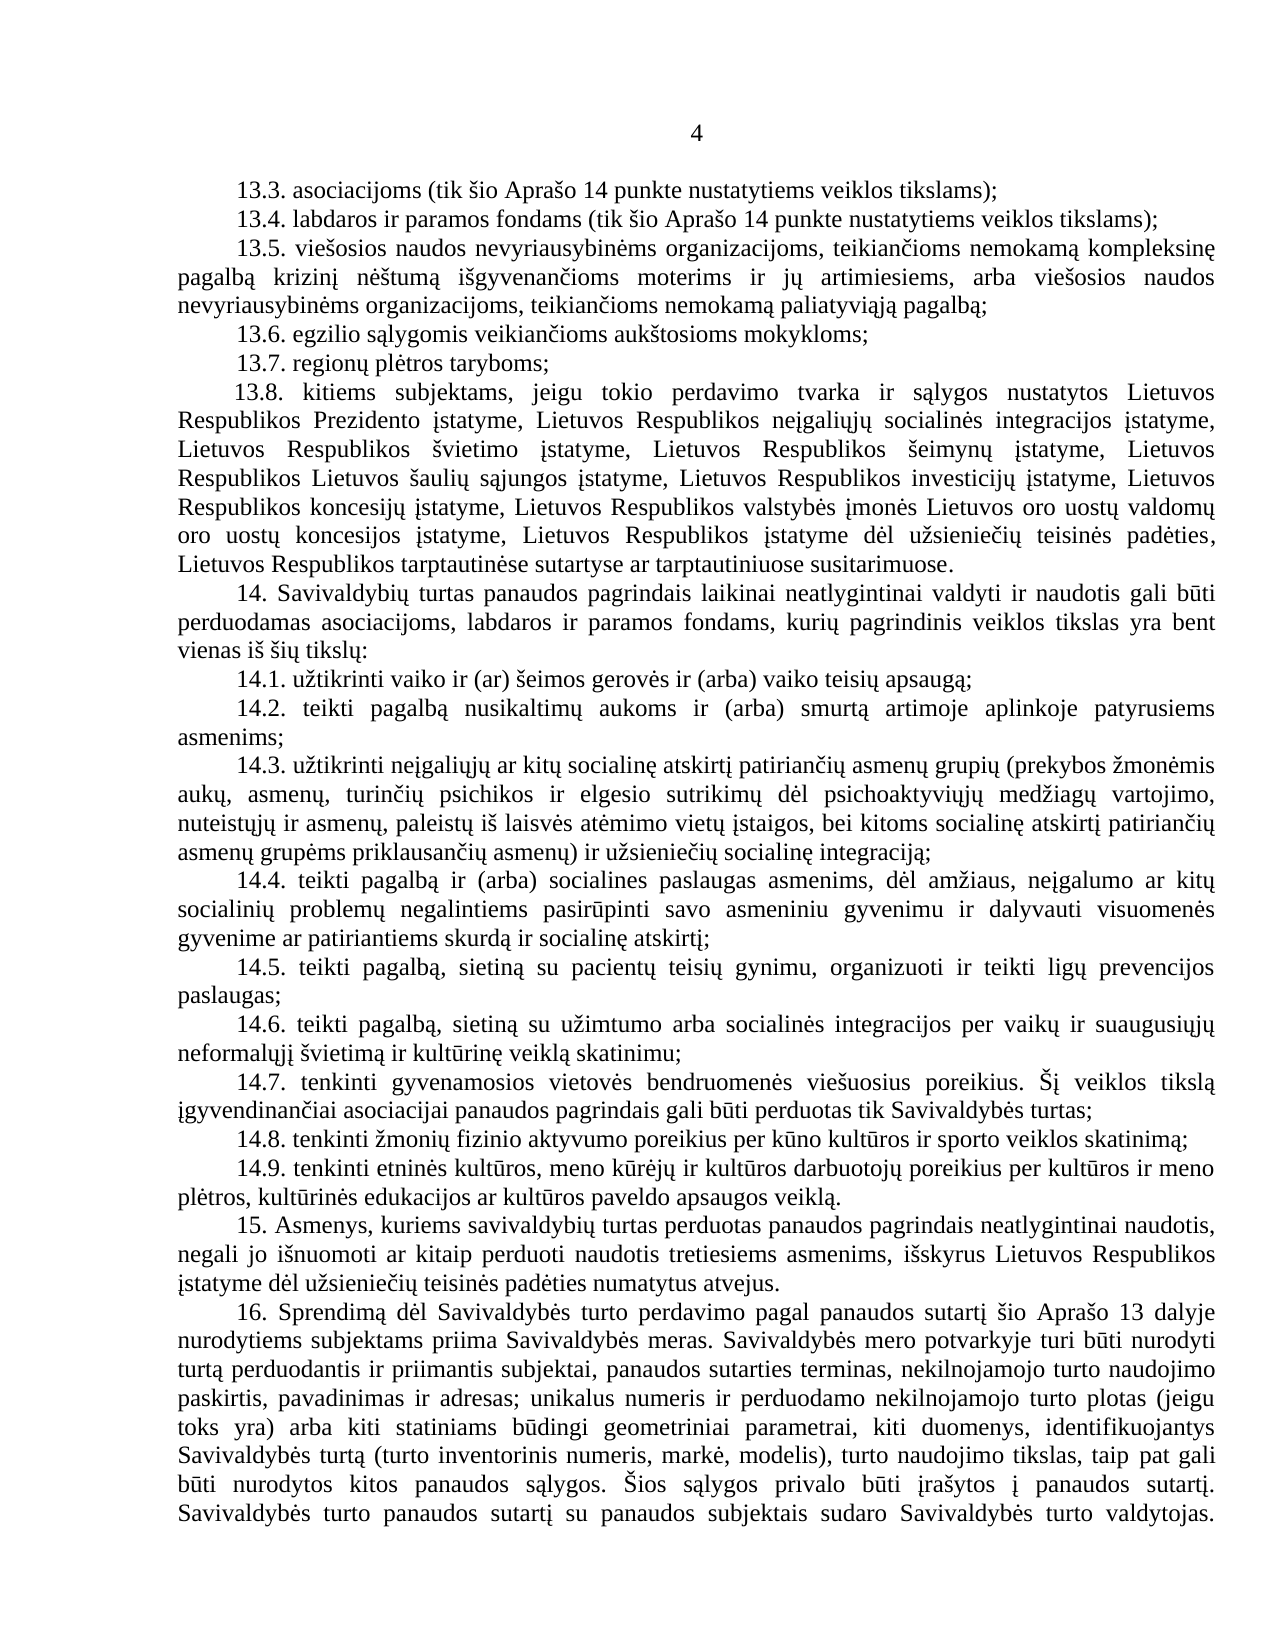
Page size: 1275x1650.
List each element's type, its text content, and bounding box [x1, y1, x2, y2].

text 16. Sprendimą dėl Savivaldybės turto perdavimo pagal panaudos sutartį šio Aprašo 13 dalyje nurodytiems subjektams priima Savivaldybės meras. Savivaldybės mero potvarkyje turi būti nurodyti turtą perduodantis ir priimantis subjektai, panaudos sutarties terminas, nekilnojamojo turto naudojimo paskirtis, pavadinimas ir adresas; unikalus numeris ir perduodamo nekilnojamojo turto plotas (jeigu toks yra) arba kiti statiniams būdingi geometriniai parametrai, kiti duomenys, identifikuojantys Savivaldybės turtą (turto inventorinis numeris, markė, modelis), turto naudojimo tikslas, taip pat gali būti nurodytos kitos panaudos sąlygos. Šios sąlygos privalo būti įrašytos į panaudos sutartį. Savivaldybės turto panaudos sutartį su panaudos subjektais sudaro Savivaldybės turto valdytojas. [177, 1297, 1216, 1527]
text 13.3. asociacijoms (tik šio Aprašo 14 punkte nustatytiems veiklos tikslams); [177, 176, 1216, 204]
text 14.9. tenkinti etninės kultūros, meno kūrėjų ir kultūros darbuotojų poreikius per kultūros ir meno plėtros, kultūrinės edukacijos ar kultūros paveldo apsaugos veiklą. [177, 1153, 1216, 1211]
text 14.3. užtikrinti neįgaliųjų ar kitų socialinę atskirtį patiriančių asmenų grupių (prekybos žmonėmis aukų, asmenų, turinčių psichikos ir elgesio sutrikimų dėl psichoaktyviųjų medžiagų vartojimo, nuteistųjų ir asmenų, paleistų iš laisvės atėmimo vietų įstaigos, bei kitoms socialinę atskirtį patiriančių asmenų grupėms priklausančių asmenų) ir užsieniečių socialinę integraciją; [177, 751, 1216, 866]
text 15. Asmenys, kuriems savivaldybių turtas perduotas panaudos pagrindais neatlygintinai naudotis, negali jo išnuomoti ar kitaip perduoti naudotis tretiesiems asmenims, išskyrus Lietuvos Respublikos įstatyme dėl užsieniečių teisinės padėties numatytus atvejus. [177, 1211, 1216, 1297]
text 13.4. labdaros ir paramos fondams (tik šio Aprašo 14 punkte nustatytiems veiklos tikslams); [177, 204, 1216, 233]
text 13.6. egzilio sąlygomis veikiančioms aukštosioms mokykloms; [177, 319, 1216, 348]
text 14.8. tenkinti žmonių fizinio aktyvumo poreikius per kūno kultūros ir sporto veiklos skatinimą; [177, 1124, 1216, 1153]
text 14.4. teikti pagalbą ir (arba) socialines paslaugas asmenims, dėl amžiaus, neįgalumo ar kitų socialinių problemų negalintiems pasirūpinti savo asmeniniu gyvenimu ir dalyvauti visuomenės gyvenime ar patiriantiems skurdą ir socialinę atskirtį; [177, 866, 1216, 952]
text 13.5. viešosios naudos nevyriausybinėms organizacijoms, teikiančioms nemokamą kompleksinę pagalbą krizinį nėštumą išgyvenančioms moterims ir jų artimiesiems, arba viešosios naudos nevyriausybinėms organizacijoms, teikiančioms nemokamą paliatyviąją pagalbą; [177, 233, 1216, 319]
text 14.2. teikti pagalbą nusikaltimų aukoms ir (arba) smurtą artimoje aplinkoje patyrusiems asmenims; [177, 693, 1216, 751]
text 13.7. regionų plėtros taryboms; [177, 348, 1216, 377]
text 13.8. kitiems subjektams, jeigu tokio perdavimo tvarka ir sąlygos nustatytos Lietuvos Respublikos Prezidento įstatyme, Lietuvos Respublikos neįgaliųjų socialinės integracijos įstatyme, Lietuvos Respublikos švietimo įstatyme, Lietuvos Respublikos šeimynų įstatyme, Lietuvos Respublikos Lietuvos šaulių sąjungos įstatyme, Lietuvos Respublikos investicijų įstatyme, Lietuvos Respublikos koncesijų įstatyme, Lietuvos Respublikos valstybės įmonės Lietuvos oro uostų valdomų oro uostų koncesijos įstatyme, Lietuvos Respublikos įstatyme dėl užsieniečių teisinės padėties, Lietuvos Respublikos tarptautinėse sutartyse ar tarptautiniuose susitarimuose. [177, 377, 1216, 578]
text 14.1. užtikrinti vaiko ir (ar) šeimos gerovės ir (arba) vaiko teisių apsaugą; [177, 664, 1216, 693]
text 14.6. teikti pagalbą, sietiną su užimtumo arba socialinės integracijos per vaikų ir suaugusiųjų neformalųjį švietimą ir kultūrinę veiklą skatinimu; [177, 1009, 1216, 1067]
text 14.7. tenkinti gyvenamosios vietovės bendruomenės viešuosius poreikius. Šį veiklos tikslą įgyvendinančiai asociacijai panaudos pagrindais gali būti perduotas tik Savivaldybės turtas; [177, 1067, 1216, 1124]
text 14. Savivaldybių turtas panaudos pagrindais laikinai neatlygintinai valdyti ir naudotis gali būti perduodamas asociacijoms, labdaros ir paramos fondams, kurių pagrindinis veiklos tikslas yra bent vienas iš šių tikslų: [177, 578, 1216, 664]
text 14.5. teikti pagalbą, sietiną su pacientų teisių gynimu, organizuoti ir teikti ligų prevencijos paslaugas; [177, 952, 1216, 1009]
